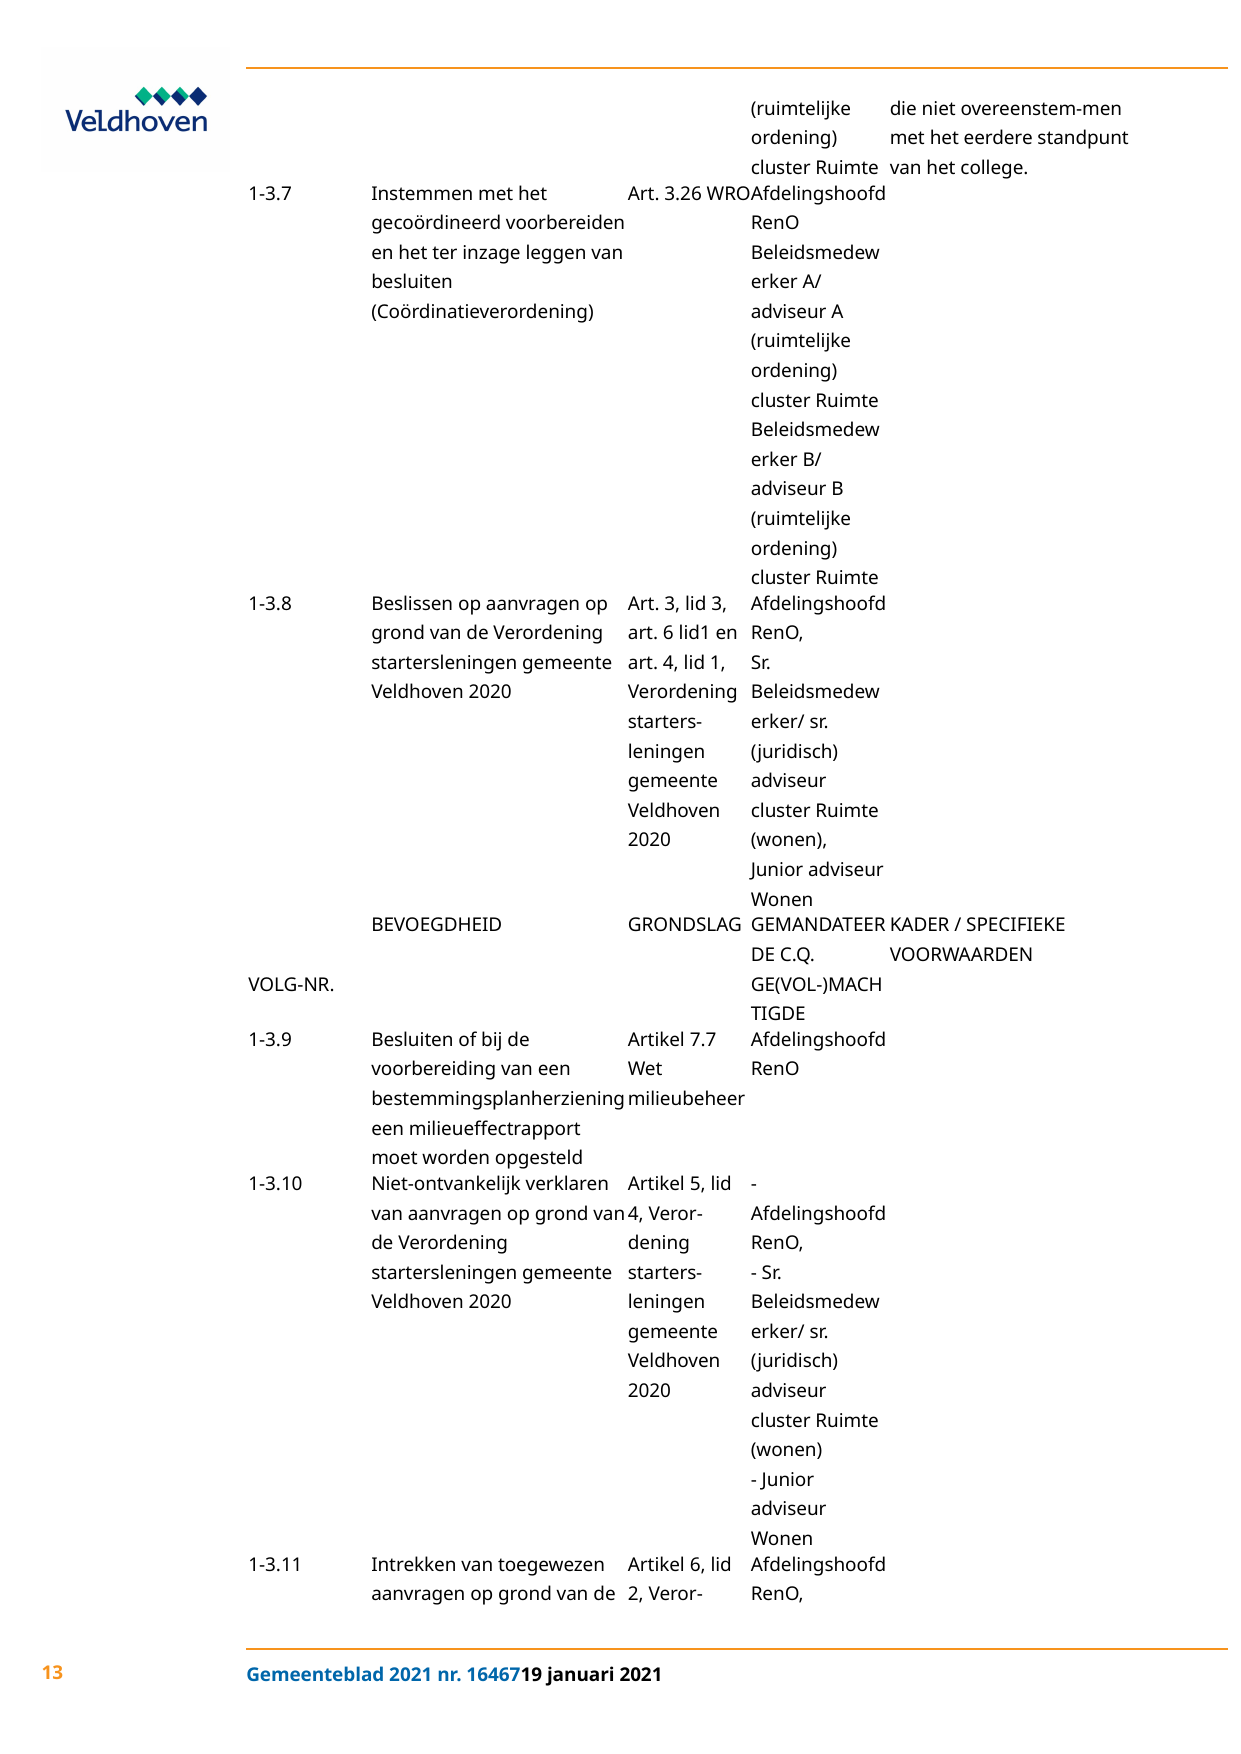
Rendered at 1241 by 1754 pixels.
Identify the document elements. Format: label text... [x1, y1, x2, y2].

table_cell Afdelingshoofd RenO, [751, 1551, 889, 1606]
table_cell die niet overeenstem-men met het eerdere standpunt van het college. [890, 95, 1152, 180]
table_cell [890, 1026, 1152, 1170]
table_cell 1-3.11 [248, 1551, 371, 1606]
table_cell Niet-ontvankelijk verklaren van aanvragen op grond van de Verordening startersleningen gemeente Veldhoven 2020 [371, 1170, 628, 1551]
table_cell 1-3.9 [248, 1026, 371, 1170]
table_cell BEVOEGDHEID [371, 912, 628, 1026]
table_cell VOLG-NR. [248, 912, 371, 1026]
table_cell Beslissen op aanvragen op grond van de Verordening startersleningen gemeente Veldhoven 2020 [371, 590, 628, 912]
table_cell KADER / SPECIFIEKE VOORWAARDEN [890, 912, 1152, 1026]
table_cell [371, 95, 628, 180]
table_cell 1-3.8 [248, 590, 371, 912]
table_cell [248, 95, 371, 180]
table_cell Instemmen met het gecoördineerd voorbereiden en het ter inzage leggen van besluiten (Coördinatieverordening) [371, 180, 628, 590]
table_cell (ruimtelijke ordening) cluster Ruimte [751, 95, 889, 180]
table_cell [628, 95, 751, 180]
table_cell [890, 1551, 1152, 1606]
table_cell Afdelingshoofd RenO Beleidsmedewerker A/ adviseur A (ruimtelijke ordening) cluster Ruimte Beleidsmedewerker B/ adviseur B (ruimtelijke ordening) cluster Ruimte [751, 180, 889, 590]
table_cell Artikel 6, lid 2, Veror- [628, 1551, 751, 1606]
table_cell GEMANDATEERDE C.Q. GE(VOL-)MACHTIGDE [751, 912, 889, 1026]
table_cell Art. 3, lid 3, art. 6 lid1 en art. 4, lid 1, Verordening starters-leningen gemeente Veldhoven 2020 [628, 590, 751, 912]
table_cell Artikel 7.7 Wet milieubeheer [628, 1026, 751, 1170]
table_cell 1-3.7 [248, 180, 371, 590]
table_cell [890, 180, 1152, 590]
table_cell [890, 1170, 1152, 1551]
table_cell Artikel 5, lid 4, Veror-dening starters-leningen gemeente Veldhoven 2020 [628, 1170, 751, 1551]
table_cell Afdelingshoofd RenO, Sr. Beleidsmedewerker/ sr. (juridisch) adviseur cluster Ruimte (wonen), Junior adviseur Wonen [751, 590, 889, 912]
table_cell Afdelingshoofd RenO [751, 1026, 889, 1170]
table_cell Besluiten of bij de voorbereiding van een bestemmingsplanherziening een milieueffectrapport moet worden opgesteld [371, 1026, 628, 1170]
table_cell 1-3.10 [248, 1170, 371, 1551]
table_cell [890, 590, 1152, 912]
table_cell Art. 3.26 WRO [628, 180, 751, 590]
table_cell GRONDSLAG [628, 912, 751, 1026]
table_cell - Afdelingshoofd RenO, - Sr. Beleidsmedewerker/ sr. (juridisch) adviseur cluster Ruimte (wonen) - Junior adviseur Wonen [751, 1170, 889, 1551]
table_cell Intrekken van toegewezen aanvragen op grond van de [371, 1551, 628, 1606]
picture [41, 47, 231, 172]
